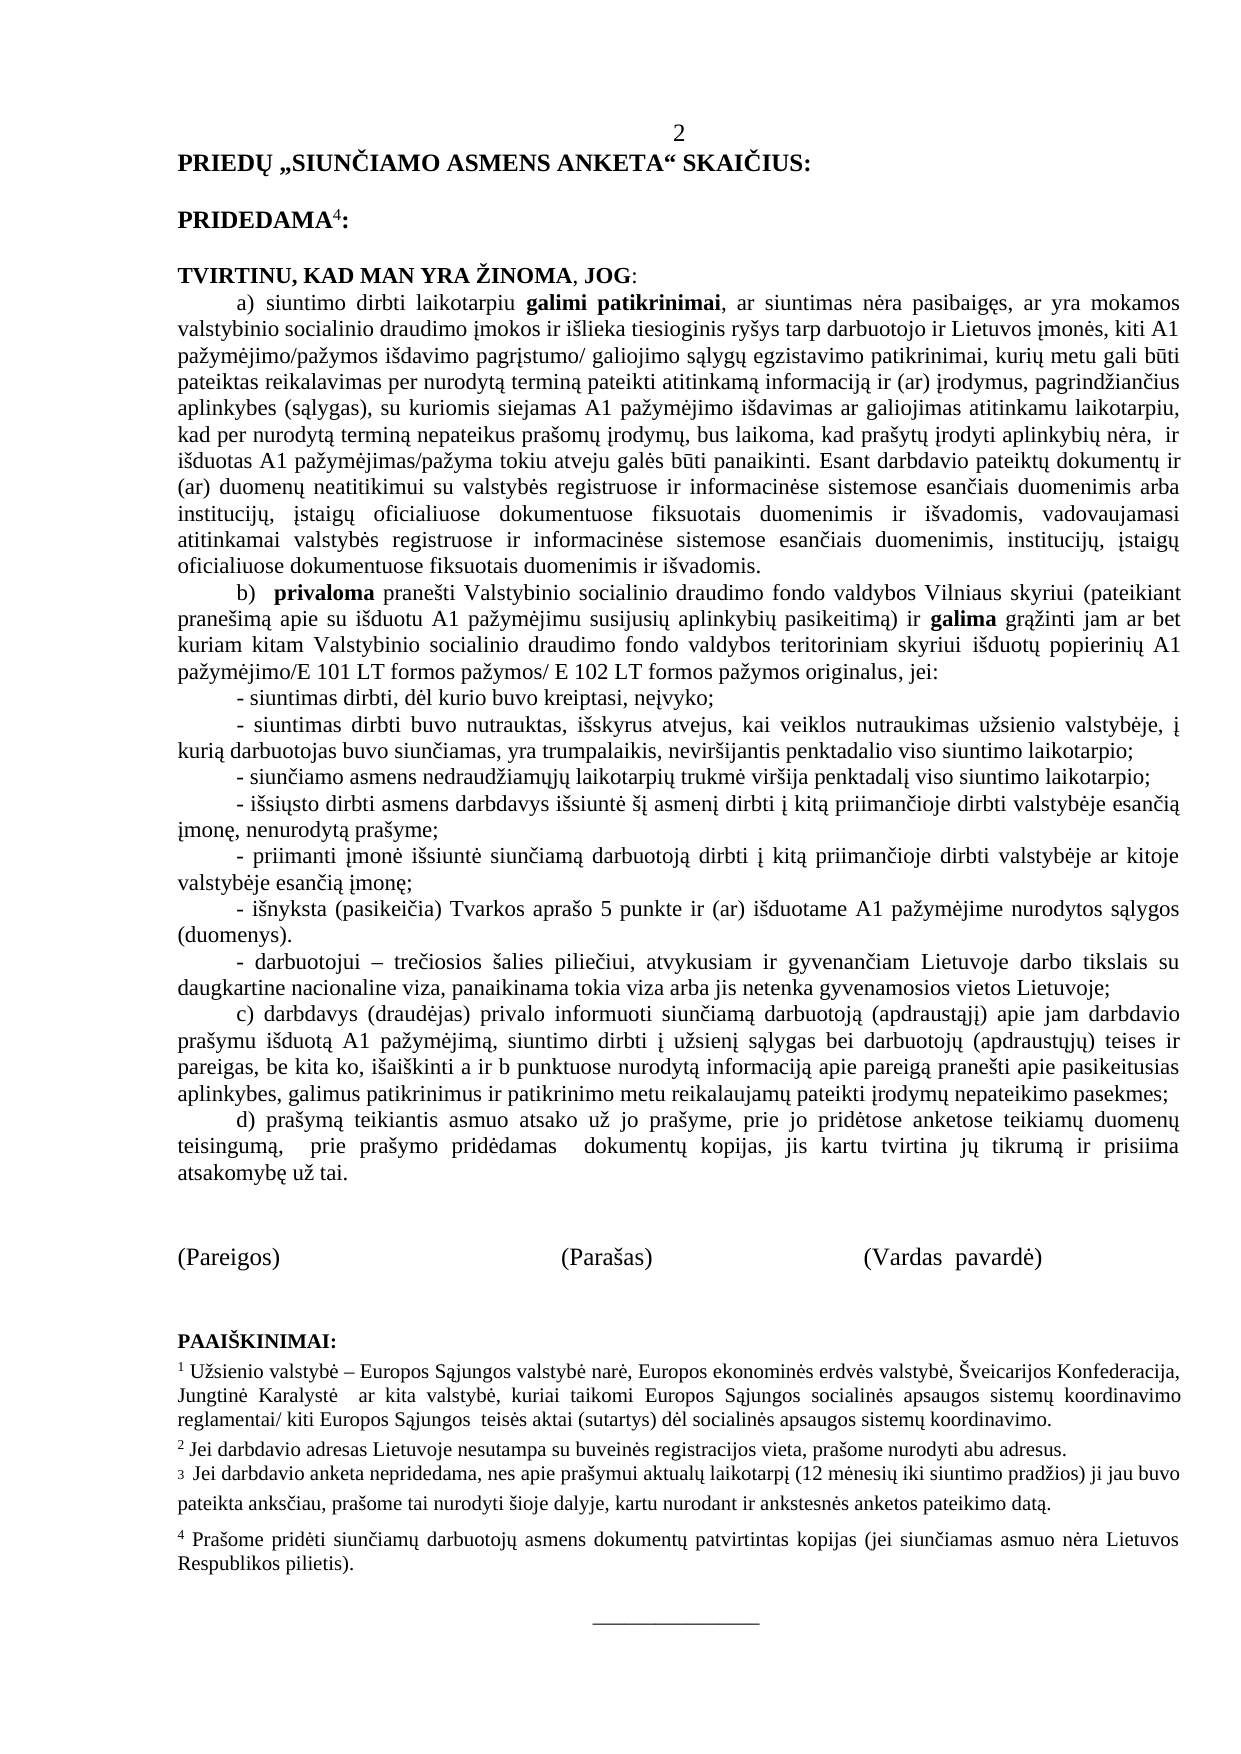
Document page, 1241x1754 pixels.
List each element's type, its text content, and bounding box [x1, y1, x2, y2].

text Paaiškinimai: [177, 1329, 1181, 1353]
text - išsiųsto dirbti asmens darbdavys išsiuntė šį asmenį dirbti į kitą priimančioje dirbti valstybėje esančią įmonę, nenurodytą prašyme; [177, 790, 1181, 842]
text Tvirtinu, kad man yra žinoma, jog: [177, 263, 1181, 289]
text - siuntimas dirbti, dėl kurio buvo kreiptasi, neįvyko; [177, 684, 1181, 711]
text d) prašymą teikiantis asmuo atsako už jo prašyme, prie jo pridėtose anketose teikiamų duomenų teisingumą, prie prašymo pridėdamas dokumentų kopijas, jis kartu tvirtina jų tikrumą ir prisiima atsakomybę už tai. [177, 1106, 1181, 1185]
text ________________ [177, 1599, 1181, 1628]
text - išnyksta (pasikeičia) Tvarkos aprašo 5 punkte ir (ar) išduotame A1 pažymėjime nurodytos sąlygos (duomenys). [177, 895, 1181, 948]
text b) privaloma pranešti Valstybinio socialinio draudimo fondo valdybos Vilniaus skyriui (pateikiant pranešimą apie su išduotu A1 pažymėjimu susijusių aplinkybių pasikeitimą) ir galima grąžinti jam ar bet kuriam kitam Valstybinio socialinio draudimo fondo valdybos teritoriniam skyriui išduotų popierinių A1 pažymėjimo/E 101 LT formos pažymos/ E 102 LT formos pažymos originalus, jei: [177, 579, 1181, 684]
text PRIDEDAMA4: [177, 205, 1181, 234]
text 1 Užsienio valstybė – Europos Sąjungos valstybė narė, Europos ekonominės erdvės valstybė, Šveicarijos Konfederacija, Jungtinė Karalystė ar kita valstybė, kuriai taikomi Europos Sąjungos socialinės apsaugos sistemų koordinavimo reglamentai/ kiti Europos Sąjungos teisės aktai (sutartys) dėl socialinės apsaugos sistemų koordinavimo. [177, 1353, 1181, 1431]
text - siuntimas dirbti buvo nutrauktas, išskyrus atvejus, kai veiklos nutraukimas užsienio valstybėje, į kurią darbuotojas buvo siunčiamas, yra trumpalaikis, neviršijantis penktadalio viso siuntimo laikotarpio; [177, 711, 1181, 763]
text PRIEDŲ „SIUNČIAMO ASMENS ANKETA“ SKAIČIUS: [177, 148, 1181, 176]
text - darbuotojui – trečiosios šalies piliečiui, atvykusiam ir gyvenančiam Lietuvoje darbo tikslais su daugkartine nacionaline viza, panaikinama tokia viza arba jis netenka gyvenamosios vietos Lietuvoje; [177, 948, 1181, 1001]
text - siunčiamo asmens nedraudžiamųjų laikotarpių trukmė viršija penktadalį viso siuntimo laikotarpio; [177, 763, 1181, 790]
text 3 Jei darbdavio anketa nepridedama, nes apie prašymui aktualų laikotarpį (12 mėnesių iki siuntimo pradžios) ji jau buvo pateikta anksčiau, prašome tai nurodyti šioje dalyje, kartu nurodant ir ankstesnės anketos pateikimo datą. [177, 1461, 1181, 1521]
text a) siuntimo dirbti laikotarpiu galimi patikrinimai, ar siuntimas nėra pasibaigęs, ar yra mokamos valstybinio socialinio draudimo įmokos ir išlieka tiesioginis ryšys tarp darbuotojo ir Lietuvos įmonės, kiti A1 pažymėjimo/pažymos išdavimo pagrįstumo/ galiojimo sąlygų egzistavimo patikrinimai, kurių metu gali būti pateiktas reikalavimas per nurodytą terminą pateikti atitinkamą informaciją ir (ar) įrodymus, pagrindžiančius aplinkybes (sąlygas), su kuriomis siejamas A1 pažymėjimo išdavimas ar galiojimas atitinkamu laikotarpiu, kad per nurodytą terminą nepateikus prašomų įrodymų, bus laikoma, kad prašytų įrodyti aplinkybių nėra, ir išduotas A1 pažymėjimas/pažyma tokiu atveju galės būti panaikinti. Esant darbdavio pateiktų dokumentų ir (ar) duomenų neatitikimui su valstybės registruose ir informacinėse sistemose esančiais duomenimis arba institucijų, įstaigų oficialiuose dokumentuose fiksuotais duomenimis ir išvadomis, vadovaujamasi atitinkamai valstybės registruose ir informacinėse sistemose esančiais duomenimis, institucijų, įstaigų oficialiuose dokumentuose fiksuotais duomenimis ir išvadomis. [177, 289, 1181, 579]
text 2 Jei darbdavio adresas Lietuvoje nesutampa su buveinės registracijos vieta, prašome nurodyti abu adresus. [177, 1431, 1181, 1461]
text - priimanti įmonė išsiuntė siunčiamą darbuotoją dirbti į kitą priimančioje dirbti valstybėje ar kitoje valstybėje esančią įmonę; [177, 842, 1181, 895]
text c) darbdavys (draudėjas) privalo informuoti siunčiamą darbuotoją (apdraustąjį) apie jam darbdavio prašymu išduotą A1 pažymėjimą, siuntimo dirbti į užsienį sąlygas bei darbuotojų (apdraustųjų) teises ir pareigas, be kita ko, išaiškinti a ir b punktuose nurodytą informaciją apie pareigą pranešti apie pasikeitusias aplinkybes, galimus patikrinimus ir patikrinimo metu reikalaujamų pateikti įrodymų nepateikimo pasekmes; [177, 1001, 1181, 1106]
text (Pareigos) (Parašas) (Vardas pavardė) [177, 1242, 1181, 1271]
text 4 Prašome pridėti siunčiamų darbuotojų asmens dokumentų patvirtintas kopijas (jei siunčiamas asmuo nėra Lietuvos Respublikos pilietis). [177, 1521, 1181, 1575]
